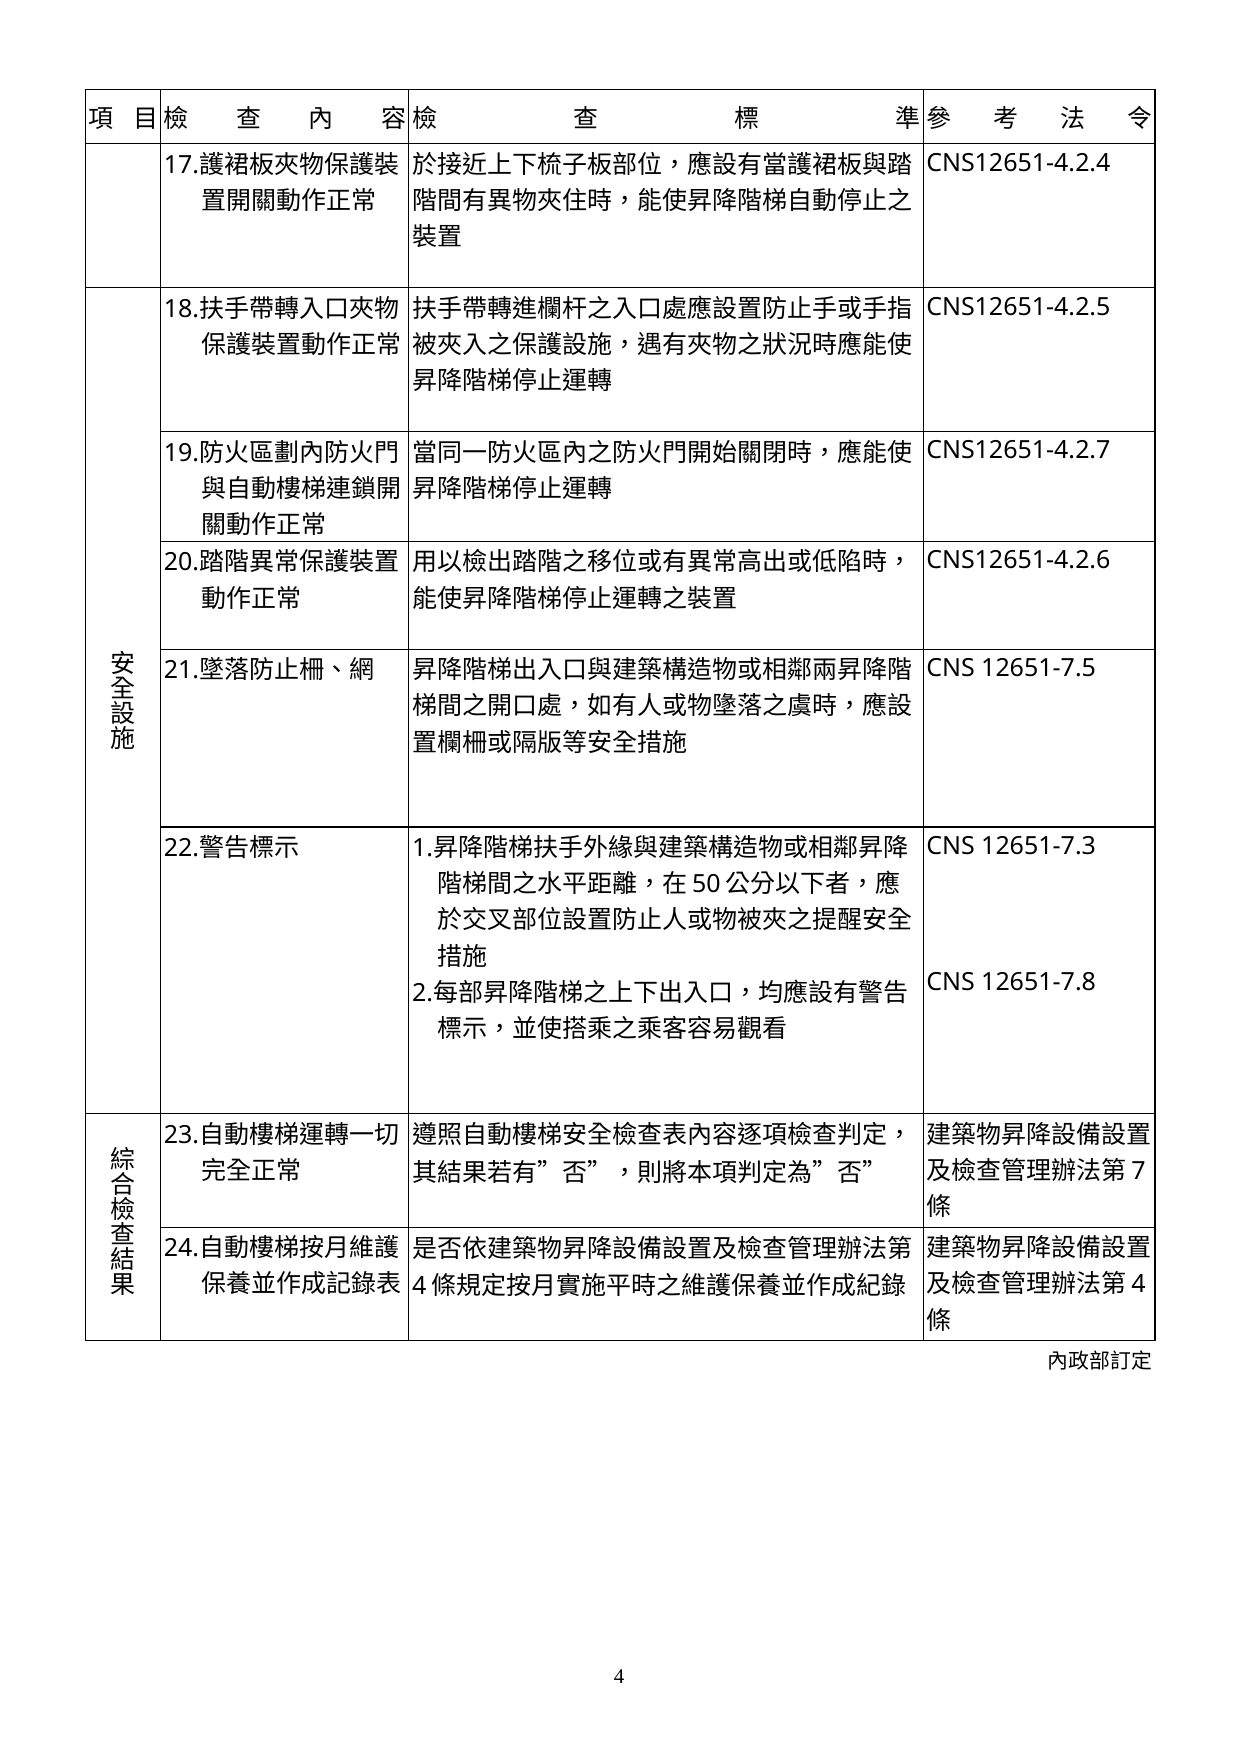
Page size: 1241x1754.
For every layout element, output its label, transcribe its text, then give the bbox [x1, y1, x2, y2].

table_header 參考法令 [924, 90, 1154, 143]
table_cell CNS12651-4.2.4 [924, 144, 1154, 287]
table_cell 扶手帶轉進欄杆之入口處應設置防止手或手指被夾入之保護設施，遇有夾物之狀況時應能使昇降階梯停止運轉 [409, 288, 923, 431]
table_cell 是否依建築物昇降設備設置及檢查管理辦法第4條規定按月實施平時之維護保養並作成紀錄 [409, 1228, 923, 1340]
table_header 項目 [86, 90, 160, 143]
table_cell 20.踏階異常保護裝置動作正常 [161, 542, 408, 648]
table_cell CNS 12651-7.3 CNS 12651-7.8 [924, 828, 1154, 1113]
table_cell 建築物昇降設備設置及檢查管理辦法第7條 [924, 1114, 1154, 1227]
table_cell 昇降階梯出入口與建築構造物或相鄰兩昇降階梯間之開口處，如有人或物墬落之虞時，應設置欄柵或隔版等安全措施 [409, 650, 923, 826]
table_cell 當同一防火區內之防火門開始關閉時，應能使昇降階梯停止運轉 [409, 432, 923, 541]
table_header 檢查標準 [409, 90, 923, 143]
table_cell 23.自動樓梯運轉一切完全正常 [161, 1114, 408, 1227]
table_cell 24.自動樓梯按月維護保養並作成記錄表 [161, 1228, 408, 1340]
table_cell 18.扶手帶轉入口夾物保護裝置動作正常 [161, 288, 408, 431]
table_cell 遵照自動樓梯安全檢查表內容逐項檢查判定，其結果若有”否”，則將本項判定為”否” [409, 1114, 923, 1227]
table_cell 建築物昇降設備設置及檢查管理辦法第4條 [924, 1228, 1154, 1340]
table_cell 19.防火區劃內防火門與自動樓梯連鎖開關動作正常 [161, 432, 408, 541]
table_cell [86, 144, 160, 287]
table_cell 21.墜落防止柵、網 [161, 650, 408, 826]
table_cell CNS12651-4.2.7 [924, 432, 1154, 541]
text 內政部訂定 [89, 1341, 1152, 1379]
table_cell 17.護裙板夾物保護裝置開關動作正常 [161, 144, 408, 287]
table_cell 安全設施 [86, 288, 160, 1113]
table_cell 於接近上下梳子板部位，應設有當護裙板與踏階間有異物夾住時，能使昇降階梯自動停止之裝置 [409, 144, 923, 287]
table_cell 用以檢出踏階之移位或有異常高出或低陷時，能使昇降階梯停止運轉之裝置 [409, 542, 923, 648]
table_cell 22.警告標示 [161, 828, 408, 1113]
table_cell CNS12651-4.2.6 [924, 542, 1154, 648]
table_cell CNS 12651-7.5 [924, 650, 1154, 826]
table_header 檢查內容 [161, 90, 408, 143]
table_cell 1.昇降階梯扶手外緣與建築構造物或相鄰昇降階梯間之水平距離，在50公分以下者，應於交叉部位設置防止人或物被夾之提醒安全措施 2.每部昇降階梯之上下出入口，均應設有警告標示，並使搭乘之乘客容易觀看 [409, 828, 923, 1113]
table_cell CNS12651-4.2.5 [924, 288, 1154, 431]
table_cell 綜合檢查結果 [86, 1114, 160, 1340]
